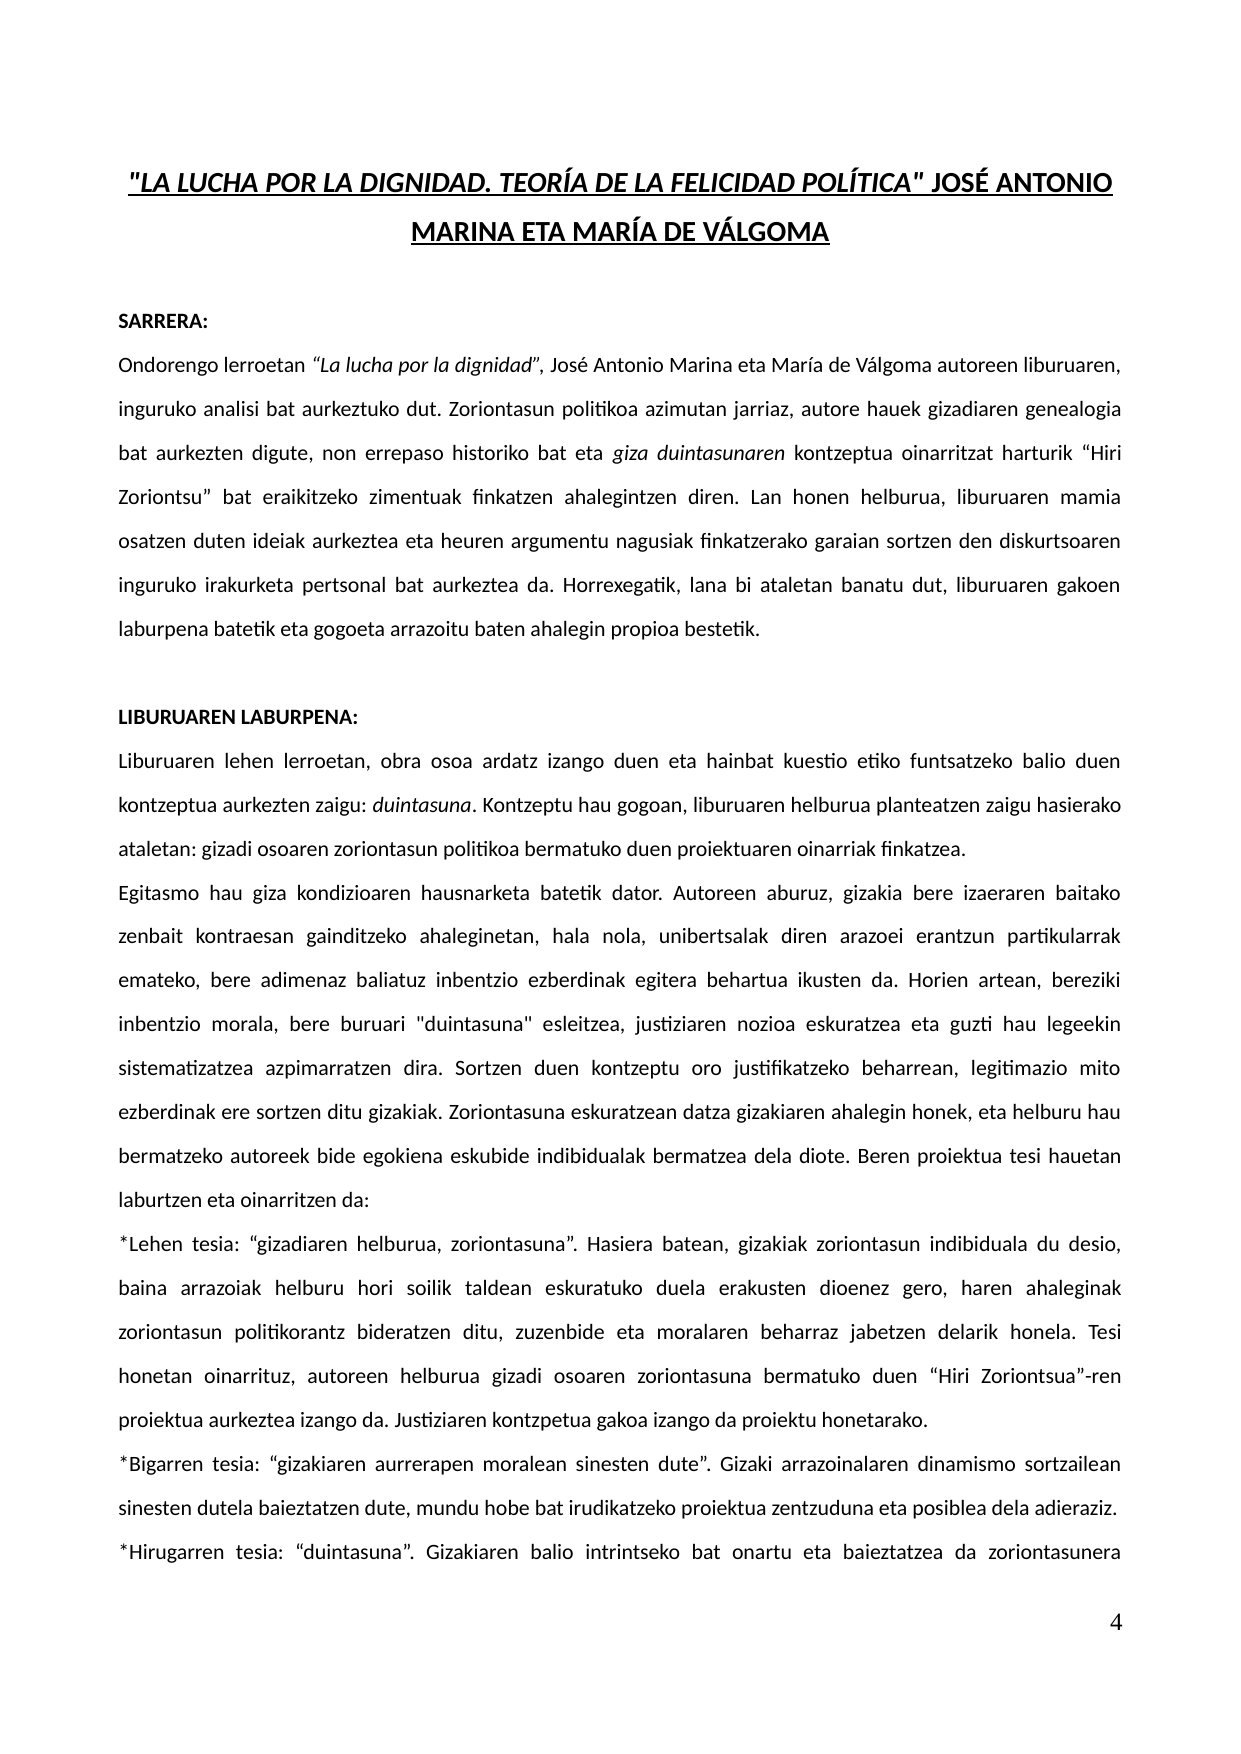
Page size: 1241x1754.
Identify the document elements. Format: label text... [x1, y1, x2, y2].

text "LA LUCHA POR LA DIGNIDAD. TEORÍA DE LA FELICIDAD POLÍTICA" JOSÉ ANTONIO MARINA ETA MARÍA DE VÁLGOMA [118, 164, 1122, 248]
text Ondorengo lerroetan “La lucha por la dignidad”, José Antonio Marina eta María de Válgoma autoreen liburuaren, inguruko analisi bat aurkeztuko dut. Zoriontasun politikoa azimutan jarriaz, autore hauek gizadiaren genealogia bat aurkezten digute, non errepaso historiko bat eta giza duintasunaren kontzeptua oinarritzat harturik “Hiri Zoriontsu” bat eraikitzeko zimentuak finkatzen ahalegintzen diren. Lan honen helburua, liburuaren mamia osatzen duten ideiak aurkeztea eta heuren argumentu nagusiak finkatzerako garaian sortzen den diskurtsoaren inguruko irakurketa pertsonal bat aurkeztea da. Horrexegatik, lana bi ataletan banatu dut, liburuaren gakoen laburpena batetik eta gogoeta arrazoitu baten ahalegin propioa bestetik. [118, 351, 1122, 642]
text Egitasmo hau giza kondizioaren hausnarketa batetik dator. Autoreen aburuz, gizakia bere izaeraren baitako zenbait kontraesan gainditzeko ahaleginetan, hala nola, unibertsalak diren arazoei erantzun partikularrak emateko, bere adimenaz baliatuz inbentzio ezberdinak egitera behartua ikusten da. Horien artean, bereziki inbentzio morala, bere buruari "duintasuna" esleitzea, justiziaren nozioa eskuratzea eta guzti hau legeekin sistematizatzea azpimarratzen dira. Sortzen duen kontzeptu oro justifikatzeko beharrean, legitimazio mito ezberdinak ere sortzen ditu gizakiak. Zoriontasuna eskuratzean datza gizakiaren ahalegin honek, eta helburu hau bermatzeko autoreek bide egokiena eskubide indibidualak bermatzea dela diote. Beren proiektua tesi hauetan laburtzen eta oinarritzen da: [118, 879, 1122, 1213]
text *Lehen tesia: “gizadiaren helburua, zoriontasuna”. Hasiera batean, gizakiak zoriontasun indibiduala du desio, baina arrazoiak helburu hori soilik taldean eskuratuko duela erakusten dioenez gero, haren ahaleginak zoriontasun politikorantz bideratzen ditu, zuzenbide eta moralaren beharraz jabetzen delarik honela. Tesi honetan oinarrituz, autoreen helburua gizadi osoaren zoriontasuna bermatuko duen “Hiri Zoriontsua”-ren proiektua aurkeztea izango da. Justiziaren kontzpetua gakoa izango da proiektu honetarako. [118, 1230, 1122, 1433]
text *Hirugarren tesia: “duintasuna”. Gizakiaren balio intrintseko bat onartu eta baieztatzea da zoriontasunera [118, 1538, 1122, 1565]
text *Bigarren tesia: “gizakiaren aurrerapen moralean sinesten dute”. Gizaki arrazoinalaren dinamismo sortzailean sinesten dutela baieztatzen dute, mundu hobe bat irudikatzeko proiektua zentzuduna eta posiblea dela adieraziz. [118, 1450, 1122, 1521]
text Liburuaren lehen lerroetan, obra osoa ardatz izango duen eta hainbat kuestio etiko funtsatzeko balio duen kontzeptua aurkezten zaigu: duintasuna. Kontzeptu hau gogoan, liburuaren helburua planteatzen zaigu hasierako ataletan: gizadi osoaren zoriontasun politikoa bermatuko duen proiektuaren oinarriak finkatzea. [118, 747, 1122, 861]
text SARRERA: [118, 307, 1122, 334]
text LIBURUAREN LABURPENA: [118, 703, 1122, 729]
